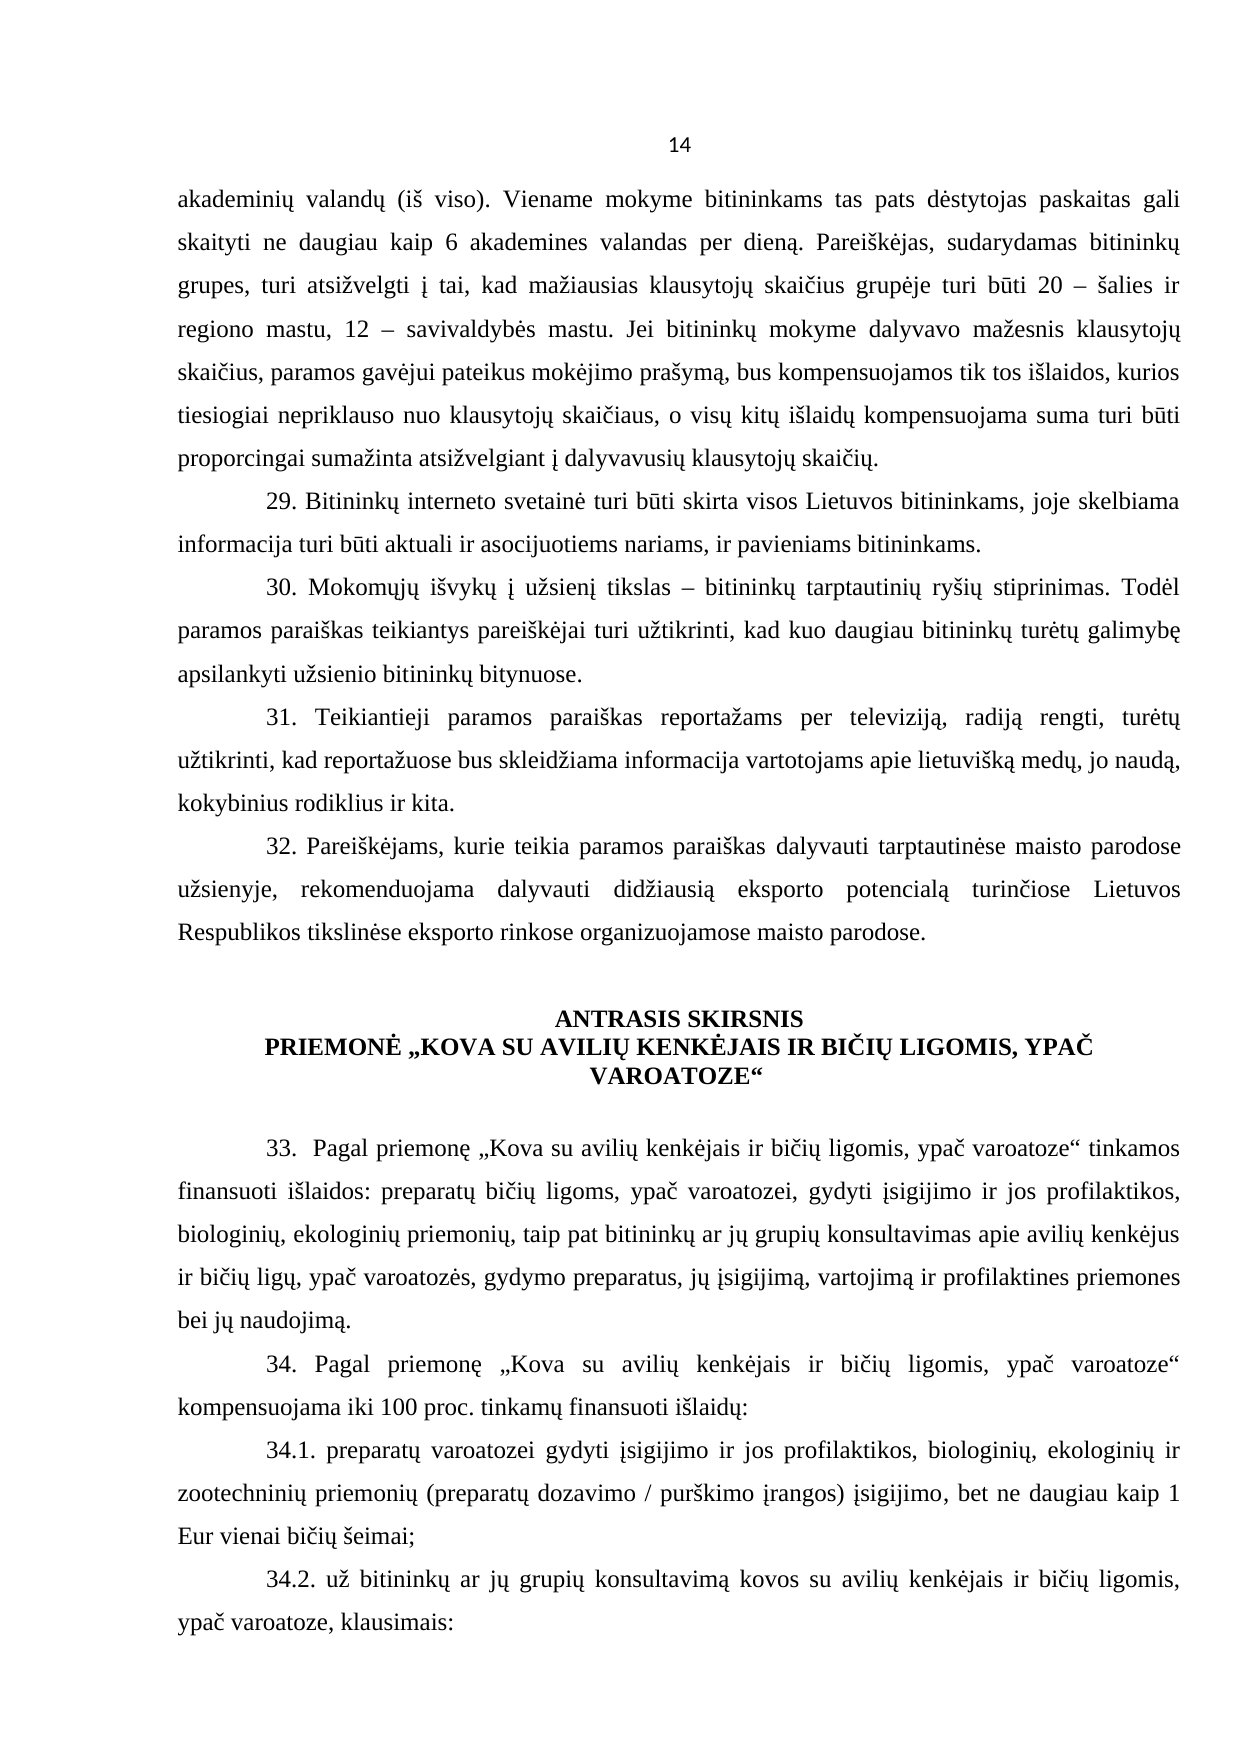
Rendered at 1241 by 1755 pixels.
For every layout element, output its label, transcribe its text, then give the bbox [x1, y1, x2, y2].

text 29. Bitininkų interneto svetainė turi būti skirta visos Lietuvos bitininkams, joje skelbiama informacija turi būti aktuali ir asocijuotiems nariams, ir pavieniams bitininkams. [177, 486, 1181, 558]
text 34.1. preparatų varoatozei gydyti įsigijimo ir jos profilaktikos, biologinių, ekologinių ir zootechninių priemonių (preparatų dozavimo / purškimo įrangos) įsigijimo, bet ne daugiau kaip 1 Eur vienai bičių šeimai; [177, 1435, 1181, 1550]
text ANTRASIS SKIRSNIS [177, 1004, 1181, 1032]
text akademinių valandų (iš viso). Viename mokyme bitininkams tas pats dėstytojas paskaitas gali skaityti ne daugiau kaip 6 akademines valandas per dieną. Pareiškėjas, sudarydamas bitininkų grupes, turi atsižvelgti į tai, kad mažiausias klausytojų skaičius grupėje turi būti 20 – šalies ir regiono mastu, 12 – savivaldybės mastu. Jei bitininkų mokyme dalyvavo mažesnis klausytojų skaičius, paramos gavėjui pateikus mokėjimo prašymą, bus kompensuojamos tik tos išlaidos, kurios tiesiogiai nepriklauso nuo klausytojų skaičiaus, o visų kitų išlaidų kompensuojama suma turi būti proporcingai sumažinta atsižvelgiant į dalyvavusių klausytojų skaičių. [177, 184, 1181, 472]
text PRIEMONĖ „kova su avilių kenkėjais ir bičių ligomis, ypač varoATOze“ [177, 1032, 1181, 1090]
text 34.2. už bitininkų ar jų grupių konsultavimą kovos su avilių kenkėjais ir bičių ligomis, ypač varoatoze, klausimais: [177, 1564, 1181, 1636]
text 30. Mokomųjų išvykų į užsienį tikslas – bitininkų tarptautinių ryšių stiprinimas. Todėl paramos paraiškas teikiantys pareiškėjai turi užtikrinti, kad kuo daugiau bitininkų turėtų galimybę apsilankyti užsienio bitininkų bitynuose. [177, 572, 1181, 687]
text 32. Pareiškėjams, kurie teikia paramos paraiškas dalyvauti tarptautinėse maisto parodose užsienyje, rekomenduojama dalyvauti didžiausią eksporto potencialą turinčiose Lietuvos Respublikos tikslinėse eksporto rinkose organizuojamose maisto parodose. [177, 831, 1181, 946]
text 34. Pagal priemonę „Kova su avilių kenkėjais ir bičių ligomis, ypač varoatoze“ kompensuojama iki 100 proc. tinkamų finansuoti išlaidų: [177, 1349, 1181, 1421]
text 33. Pagal priemonę „Kova su avilių kenkėjais ir bičių ligomis, ypač varoatoze“ tinkamos finansuoti išlaidos: preparatų bičių ligoms, ypač varoatozei, gydyti įsigijimo ir jos profilaktikos, biologinių, ekologinių priemonių, taip pat bitininkų ar jų grupių konsultavimas apie avilių kenkėjus ir bičių ligų, ypač varoatozės, gydymo preparatus, jų įsigijimą, vartojimą ir profilaktines priemones bei jų naudojimą. [177, 1133, 1181, 1334]
text 31. Teikiantieji paramos paraiškas reportažams per televiziją, radiją rengti, turėtų užtikrinti, kad reportažuose bus skleidžiama informacija vartotojams apie lietuvišką medų, jo naudą, kokybinius rodiklius ir kita. [177, 702, 1181, 817]
